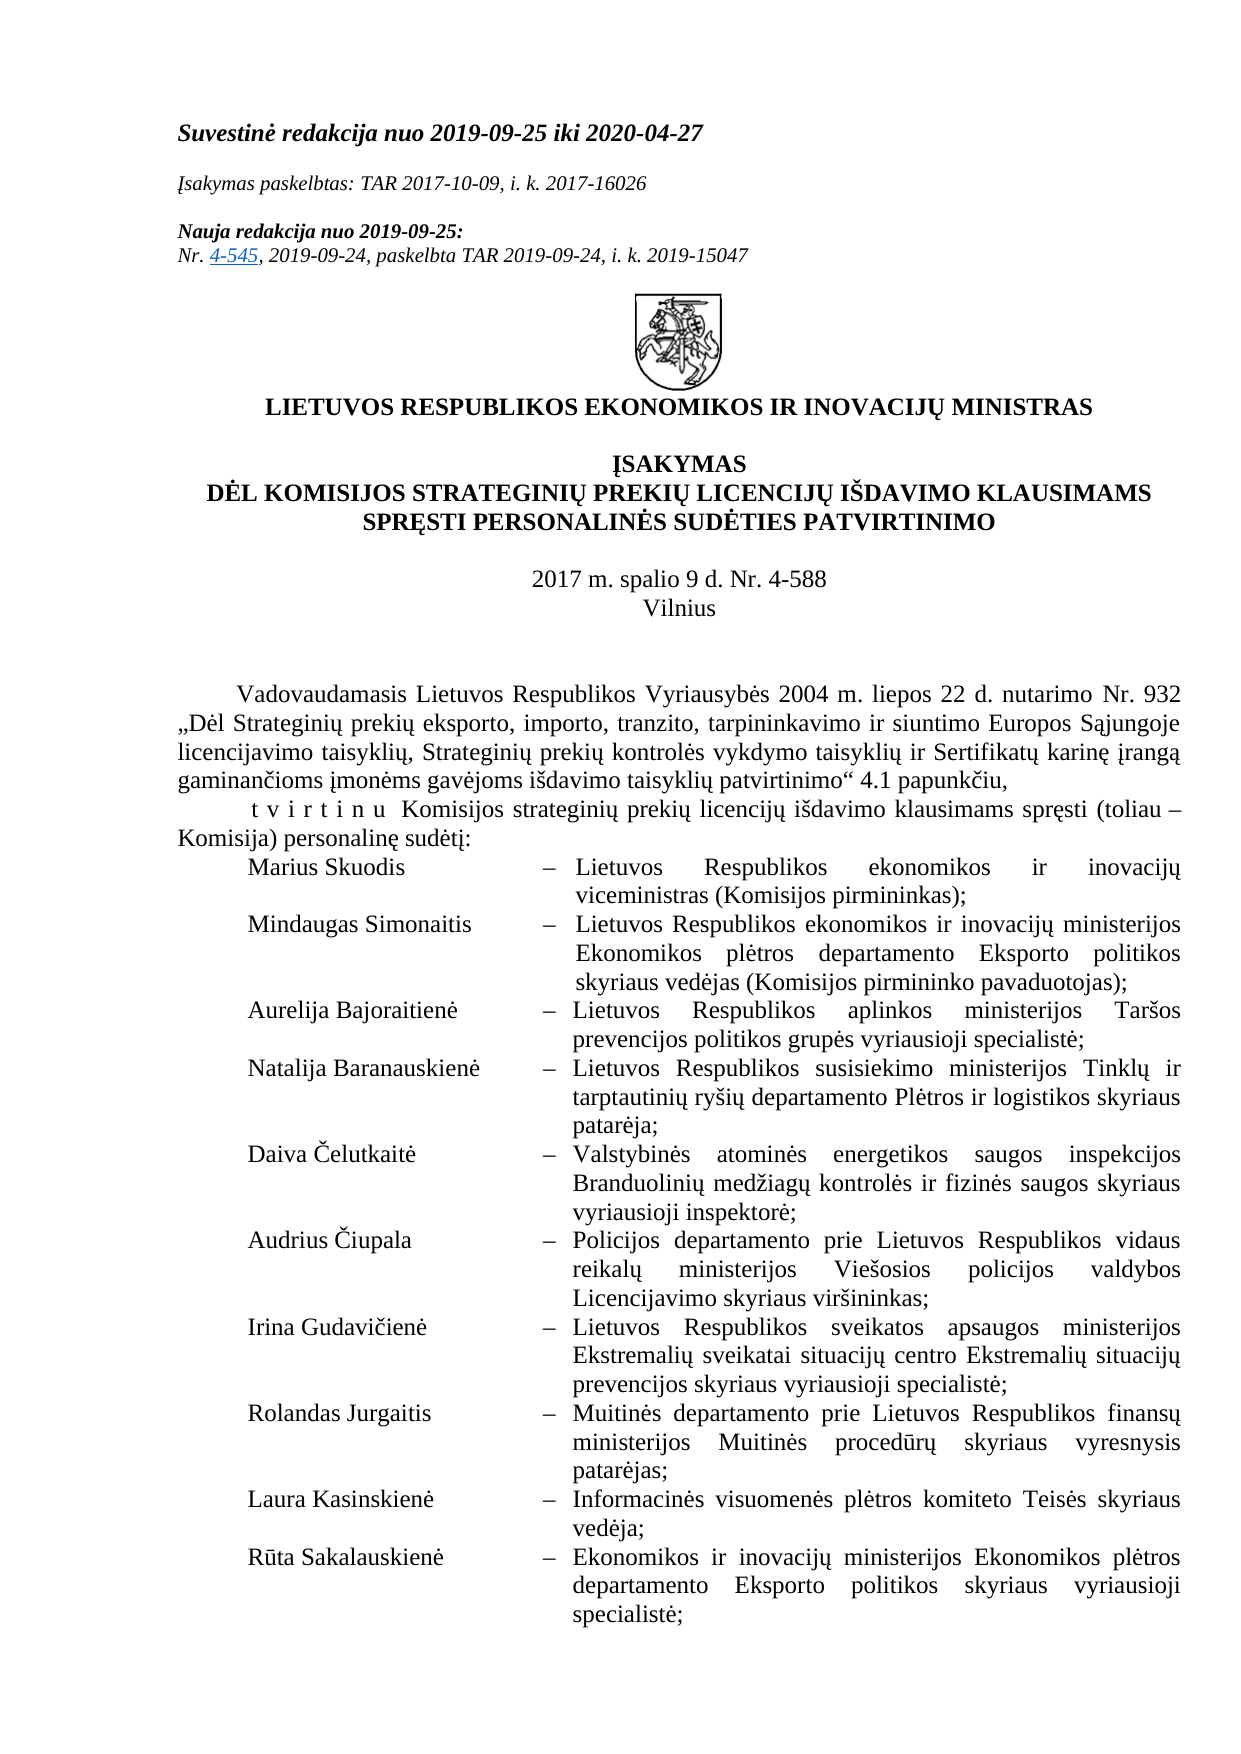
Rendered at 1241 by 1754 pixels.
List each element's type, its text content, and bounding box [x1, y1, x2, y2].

table_cell Irina Gudavičienė [236, 1312, 532, 1398]
text Vilnius [177, 593, 1181, 622]
text 2017 m. spalio 9 d. Nr. 4-588 [177, 564, 1181, 593]
text DĖL KOMISIJOS STRATEGINIŲ PREKIŲ LICENCIJŲ IŠDAVIMO KLAUSIMAMS SPRĘSTI PERSONALINĖS SUDĖTIES PATVIRTINIMO [177, 478, 1181, 535]
table_cell – [532, 1053, 561, 1139]
table_cell – [532, 1542, 561, 1628]
text Vadovaudamasis Lietuvos Respublikos Vyriausybės 2004 m. liepos 22 d. nutarimo Nr. 932 „Dėl Strateginių prekių eksporto, importo, tranzito, tarpininkavimo ir siuntimo Europos Sąjungoje licencijavimo taisyklių, Strateginių prekių kontrolės vykdymo taisyklių ir Sertifikatų karinę įrangą gaminančioms įmonėms gavėjoms išdavimo taisyklių patvirtinimo“ 4.1 papunkčiu, [177, 679, 1181, 794]
table_cell Audrius Čiupala [236, 1225, 532, 1312]
table_cell – [532, 1139, 561, 1225]
table_header Lietuvos Respublikos ekonomikos ir inovacijų viceministras (Komisijos pirmininkas); [561, 852, 1192, 909]
table_cell Lietuvos Respublikos aplinkos ministerijos Taršos prevencijos politikos grupės vyriausioji specialistė; [561, 995, 1192, 1053]
table_header Marius Skuodis [236, 852, 532, 909]
text Nauja redakcija nuo 2019-09-25: [177, 219, 1181, 243]
table_cell – [532, 995, 561, 1053]
table_cell Natalija Baranauskienė [236, 1053, 532, 1139]
table_cell Ekonomikos ir inovacijų ministerijos Ekonomikos plėtros departamento Eksporto politikos skyriaus vyriausioji specialistė; [561, 1542, 1192, 1628]
table_header – [532, 852, 561, 909]
table_cell – [532, 1225, 561, 1312]
table_cell Mindaugas Simonaitis [236, 909, 532, 995]
table_cell Rūta Sakalauskienė [236, 1542, 532, 1628]
text Nr. 4-545, 2019-09-24, paskelbta TAR 2019-09-24, i. k. 2019-15047 [177, 243, 1181, 267]
text Įsakymas paskelbtas: TAR 2017-10-09, i. k. 2017-16026 [177, 171, 1181, 195]
text t v i r t i n u Komisijos strateginių prekių licencijų išdavimo klausimams spręsti (toliau – Komisija) personalinę sudėtį: [177, 794, 1181, 852]
text Suvestinė redakcija nuo 2019-09-25 iki 2020-04-27 [177, 118, 1181, 147]
table_cell – [532, 1312, 561, 1398]
table_cell Muitinės departamento prie Lietuvos Respublikos finansų ministerijos Muitinės procedūrų skyriaus vyresnysis patarėjas; [561, 1398, 1192, 1484]
table_cell Lietuvos Respublikos susisiekimo ministerijos Tinklų ir tarptautinių ryšių departamento Plėtros ir logistikos skyriaus patarėja; [561, 1053, 1192, 1139]
table_cell Rolandas Jurgaitis [236, 1398, 532, 1484]
table_cell – [532, 909, 561, 995]
table_cell Lietuvos Respublikos ekonomikos ir inovacijų ministerijos Ekonomikos plėtros departamento Eksporto politikos skyriaus vedėjas (Komisijos pirmininko pavaduotojas); [561, 909, 1192, 995]
text LIETUVOS RESPUBLIKOS EKONOMIKOS IR INOVACIJŲ MINISTRAS [177, 392, 1181, 420]
table_cell Informacinės visuomenės plėtros komiteto Teisės skyriaus vedėja; [561, 1484, 1192, 1542]
text ĮSAKYMAS [177, 449, 1181, 478]
table_cell – [532, 1484, 561, 1542]
table_cell Valstybinės atominės energetikos saugos inspekcijos Branduolinių medžiagų kontrolės ir fizinės saugos skyriaus vyriausioji inspektorė; [561, 1139, 1192, 1225]
table_cell Lietuvos Respublikos sveikatos apsaugos ministerijos Ekstremalių sveikatai situacijų centro Ekstremalių situacijų prevencijos skyriaus vyriausioji specialistė; [561, 1312, 1192, 1398]
table_cell Policijos departamento prie Lietuvos Respublikos vidaus reikalų ministerijos Viešosios policijos valdybos Licencijavimo skyriaus viršininkas; [561, 1225, 1192, 1312]
table_cell Daiva Čelutkaitė [236, 1139, 532, 1225]
table_cell Laura Kasinskienė [236, 1484, 532, 1542]
table_cell Aurelija Bajoraitienė [236, 995, 532, 1053]
table_cell – [532, 1398, 561, 1484]
